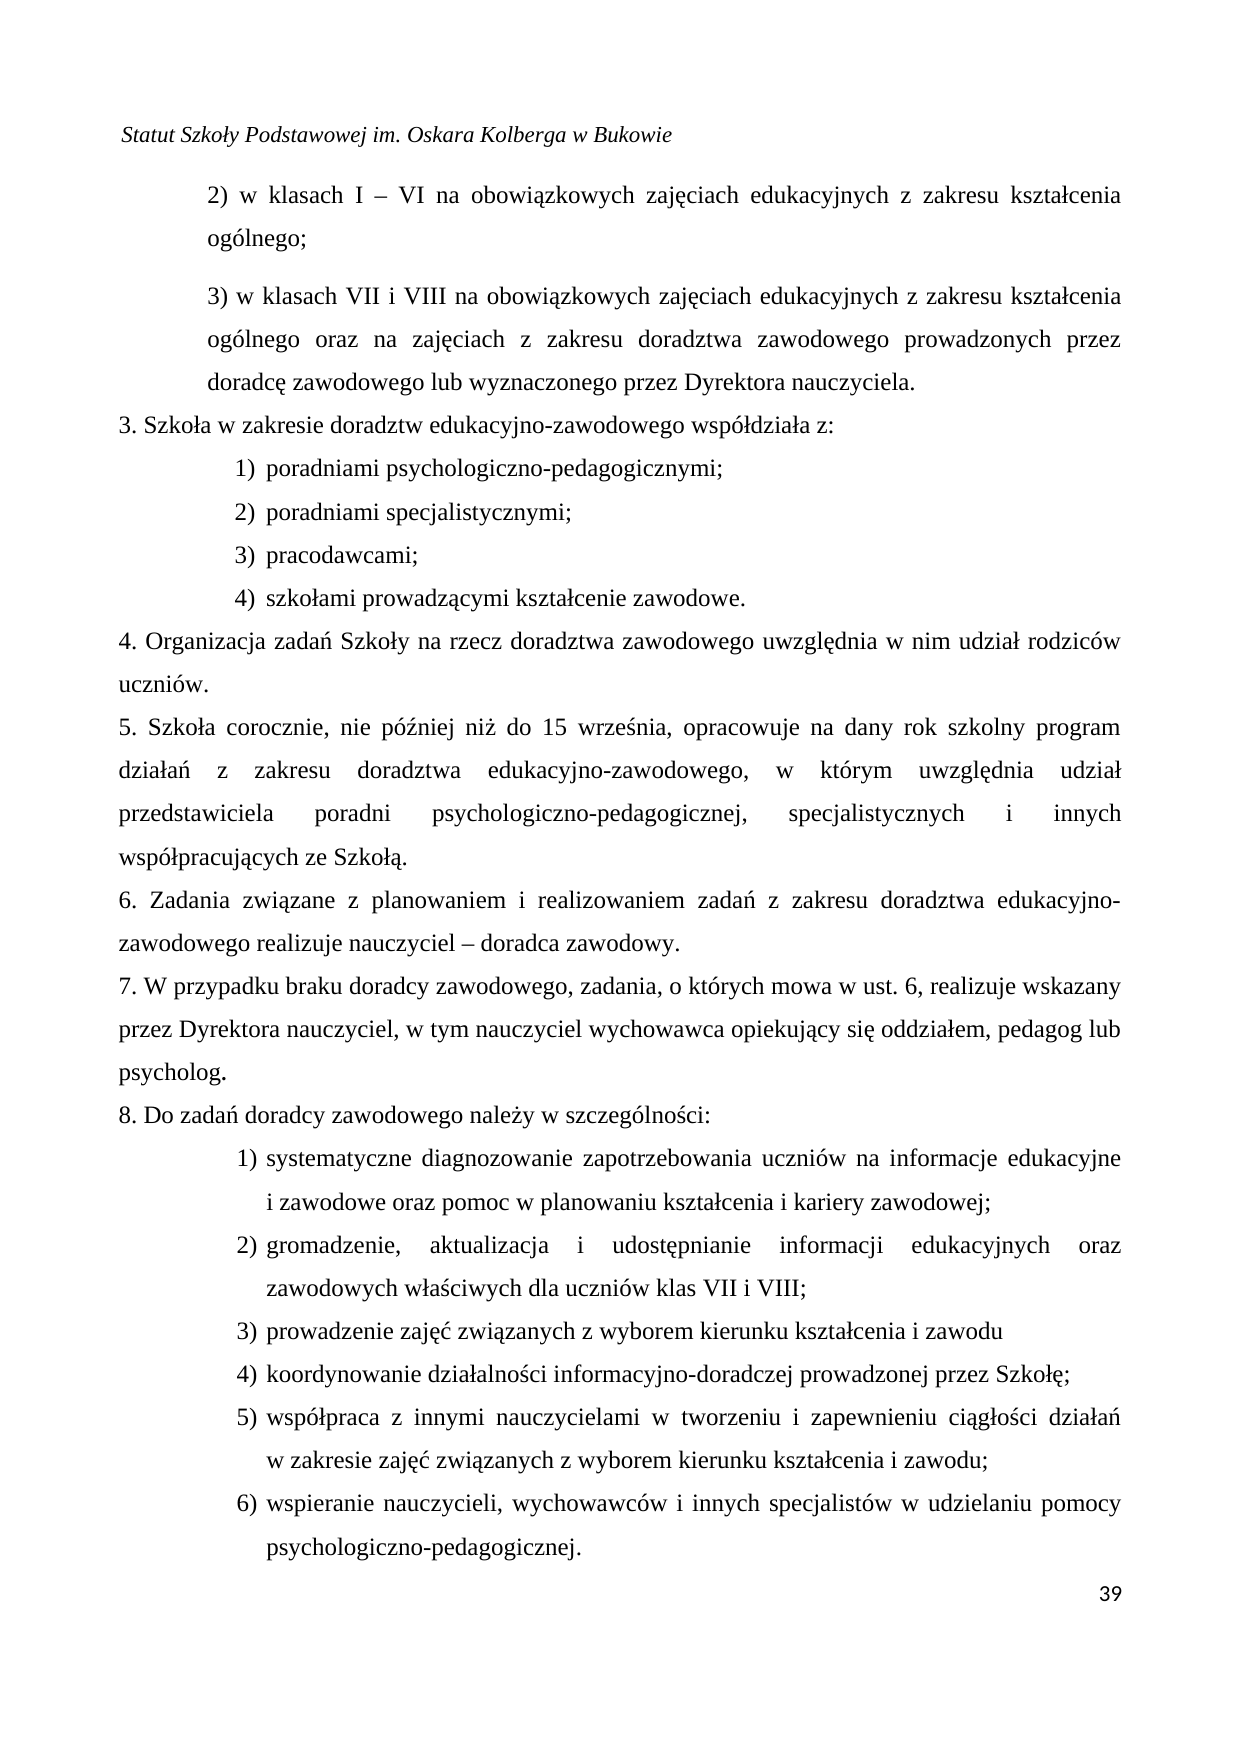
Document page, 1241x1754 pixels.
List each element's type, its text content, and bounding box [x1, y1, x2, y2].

list systematyczne diagnozowanie zapotrzebowania uczniów na informacje edukacyjne i zawodowe oraz pomoc w planowaniu kształcenia i kariery zawodowej; [236, 1143, 1122, 1215]
list pracodawcami; [189, 540, 1122, 568]
text 3) w klasach VII i VIII na obowiązkowych zajęciach edukacyjnych z zakresu kształcenia ogólnego oraz na zajęciach z zakresu doradztwa zawodowego prowadzonych przez doradcę zawodowego lub wyznaczonego przez Dyrektora nauczyciela. [207, 281, 1122, 396]
list 3. Szkoła w zakresie doradztw edukacyjno-zawodowego współdziała z: [118, 410, 1122, 439]
list szkołami prowadzącymi kształcenie zawodowe. [189, 583, 1122, 612]
list 4. Organizacja zadań Szkoły na rzecz doradztwa zawodowego uwzględnia w nim udział rodziców uczniów. [118, 626, 1122, 698]
list 7. W przypadku braku doradcy zawodowego, zadania, o których mowa w ust. 6, realizuje wskazany przez Dyrektora nauczyciel, w tym nauczyciel wychowawca opiekujący się oddziałem, pedagog lub psycholog. [118, 971, 1122, 1086]
list prowadzenie zajęć związanych z wyborem kierunku kształcenia i zawodu [236, 1316, 1122, 1345]
list poradniami psychologiczno-pedagogicznymi; [189, 453, 1122, 482]
list koordynowanie działalności informacyjno-doradczej prowadzonej przez Szkołę; [236, 1359, 1122, 1388]
list wspieranie nauczycieli, wychowawców i innych specjalistów w udzielaniu pomocy psychologiczno-pedagogicznej. [236, 1488, 1122, 1560]
list współpraca z innymi nauczycielami w tworzeniu i zapewnieniu ciągłości działań w zakresie zajęć związanych z wyborem kierunku kształcenia i zawodu; [236, 1402, 1122, 1474]
list 8. Do zadań doradcy zawodowego należy w szczególności: [118, 1100, 1122, 1129]
list gromadzenie, aktualizacja i udostępnianie informacji edukacyjnych oraz zawodowych właściwych dla uczniów klas VII i VIII; [236, 1230, 1122, 1302]
list 5. Szkoła corocznie, nie później niż do 15 września, opracowuje na dany rok szkolny program działań z zakresu doradztwa edukacyjno-zawodowego, w którym uwzględnia udział przedstawiciela poradni psychologiczno-pedagogicznej, specjalistycznych i innych współpracujących ze Szkołą. [118, 712, 1122, 870]
text 2) w klasach I – VI na obowiązkowych zajęciach edukacyjnych z zakresu kształcenia ogólnego; [207, 180, 1122, 252]
list poradniami specjalistycznymi; [189, 497, 1122, 525]
list 6. Zadania związane z planowaniem i realizowaniem zadań z zakresu doradztwa edukacyjno-zawodowego realizuje nauczyciel – doradca zawodowy. [118, 885, 1122, 957]
